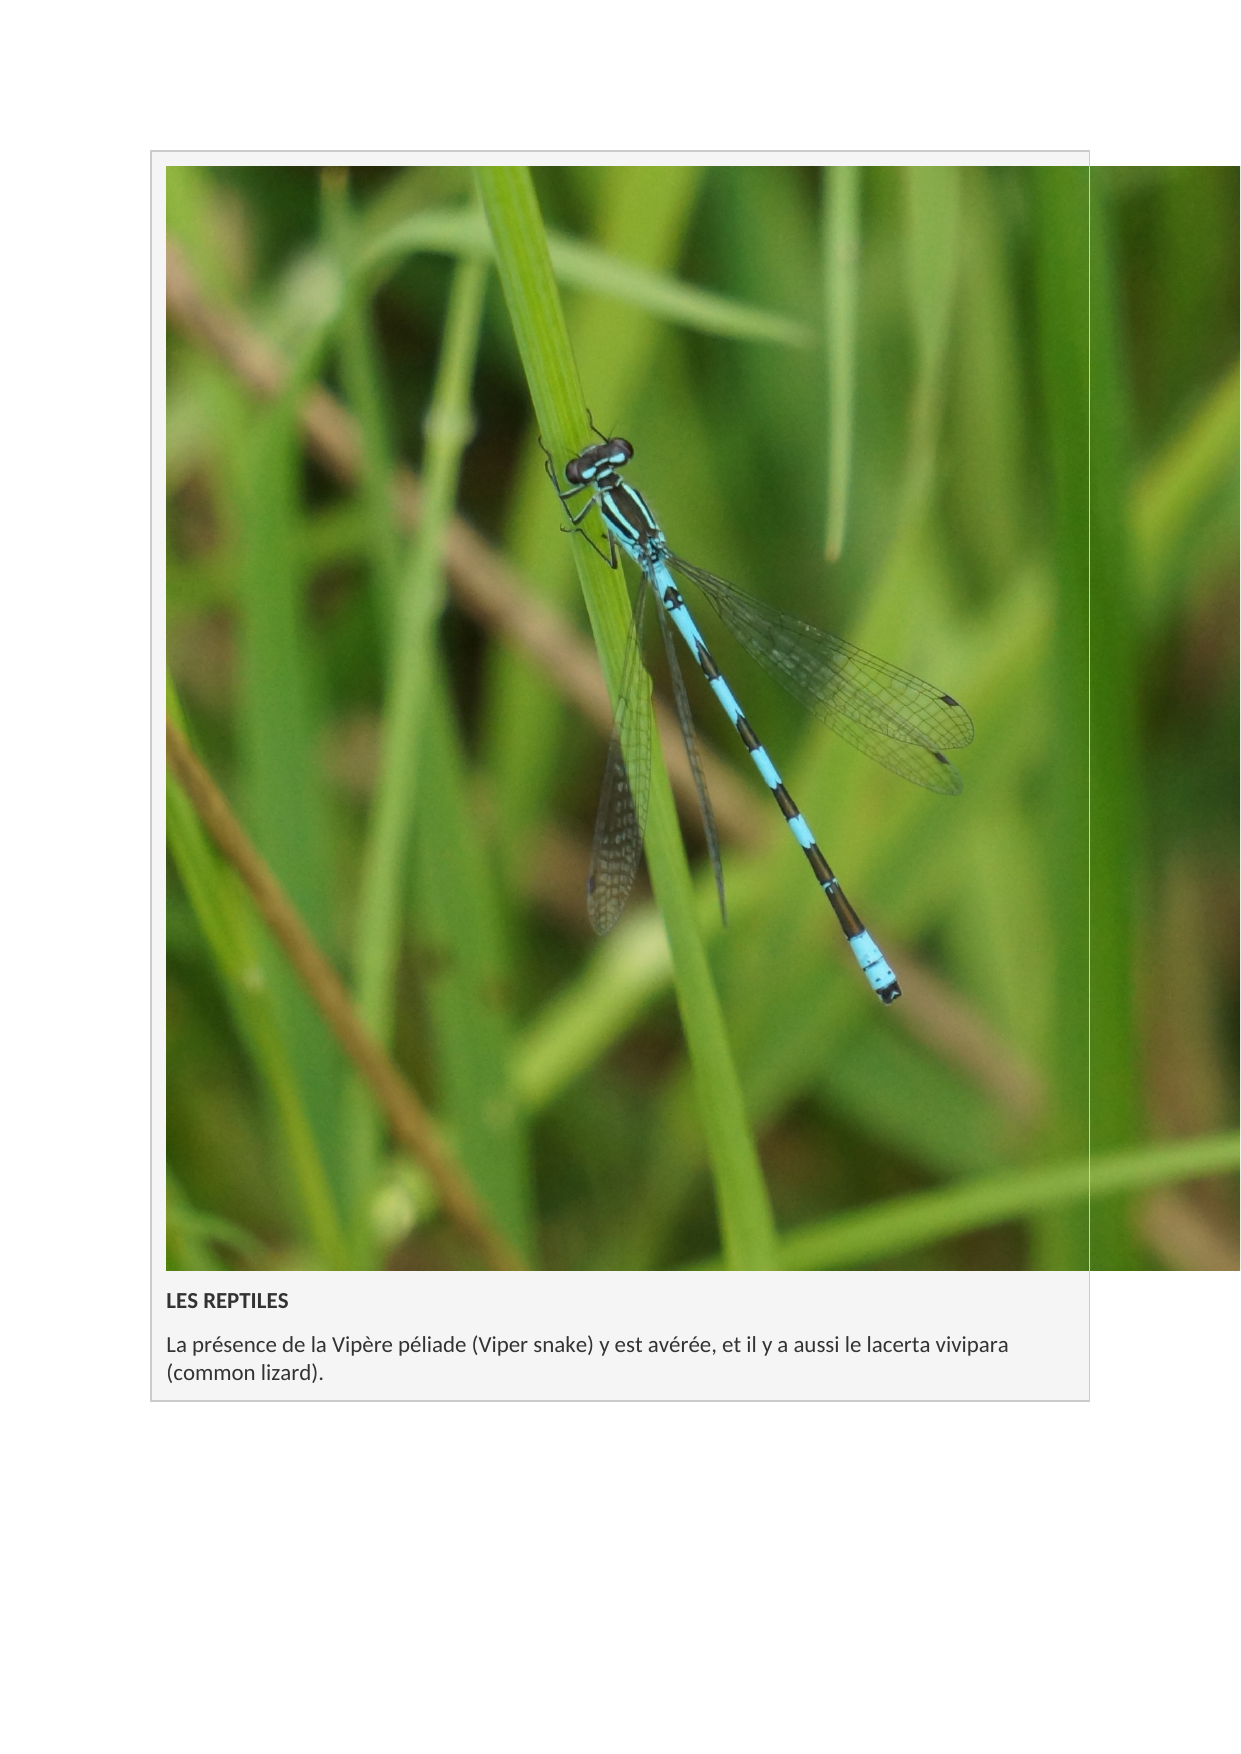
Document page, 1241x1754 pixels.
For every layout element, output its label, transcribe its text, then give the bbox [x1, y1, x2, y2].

text La présence de la Vipère péliade (Viper snake) y est avérée, et il y a aussi le lacerta vivipara (common lizard). [152, 1314, 1089, 1400]
text LES REPTILES [152, 1270, 1089, 1314]
